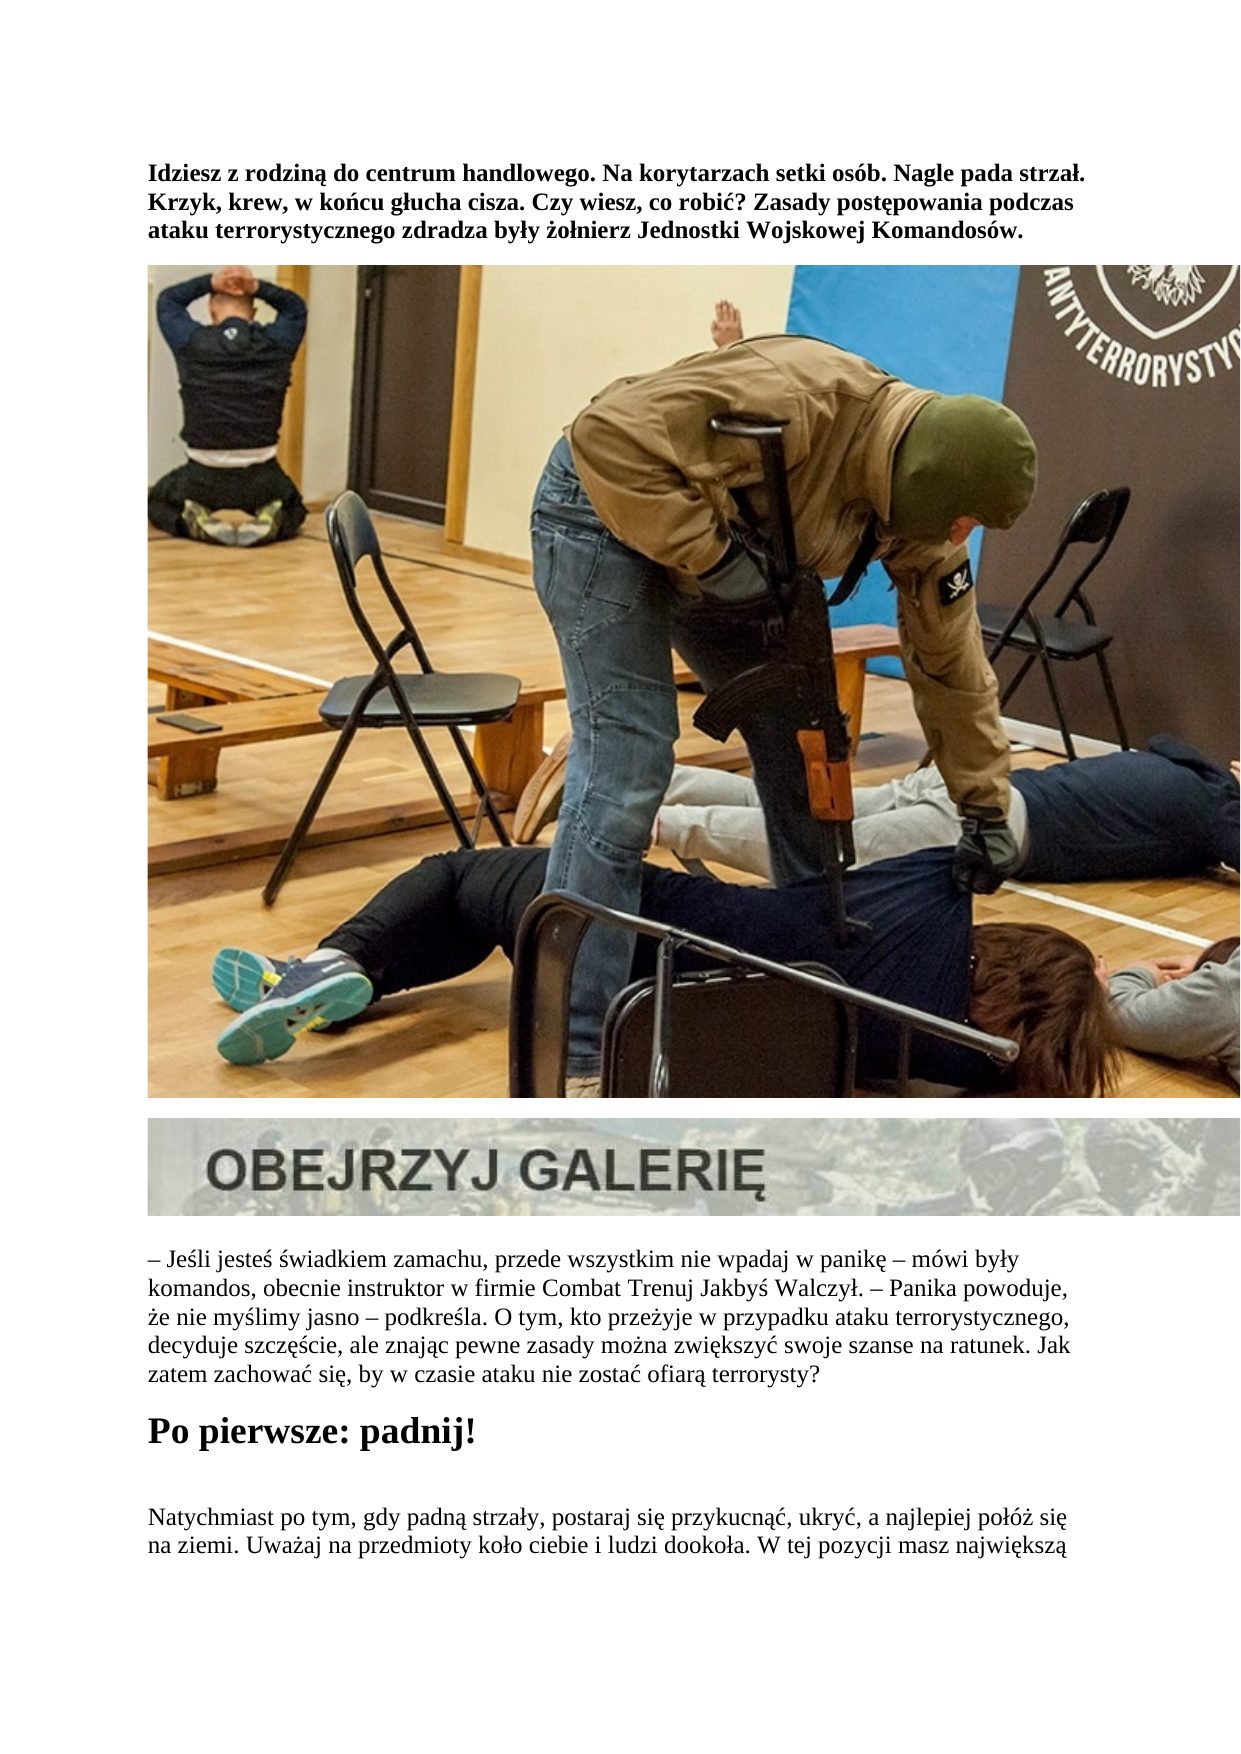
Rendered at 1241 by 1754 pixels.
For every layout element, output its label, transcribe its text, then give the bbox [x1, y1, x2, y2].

text – Jeśli jesteś świadkiem zamachu, przede wszystkim nie wpadaj w panikę – mówi były komandos, obecnie instruktor w firmie Combat Trenuj Jakbyś Walczył. – Panika powoduje, że nie myślimy jasno – podkreśla. O tym, kto przeżyje w przypadku ataku terrorystycznego, decyduje szczęście, ale znając pewne zasady można zwiększyć swoje szanse na ratunek. Jak zatem zachować się, by w czasie ataku nie zostać ofiarą terrorysty? [148, 1216, 1093, 1388]
text Natychmiast po tym, gdy padną strzały, postaraj się przykucnąć, ukryć, a najlepiej połóż się na ziemi. Uważaj na przedmioty koło ciebie i ludzi dookoła. W tej pozycji masz największą [148, 1502, 1093, 1559]
text Po pierwsze: padnij! [148, 1409, 1093, 1452]
text Idziesz z rodziną do centrum handlowego. Na korytarzach setki osób. Nagle pada strzał. Krzyk, krew, w końcu głucha cisza. Czy wiesz, co robić? Zasady postępowania podczas ataku terrorystycznego zdradza były żołnierz Jednostki Wojskowej Komandosów. [148, 158, 1093, 244]
